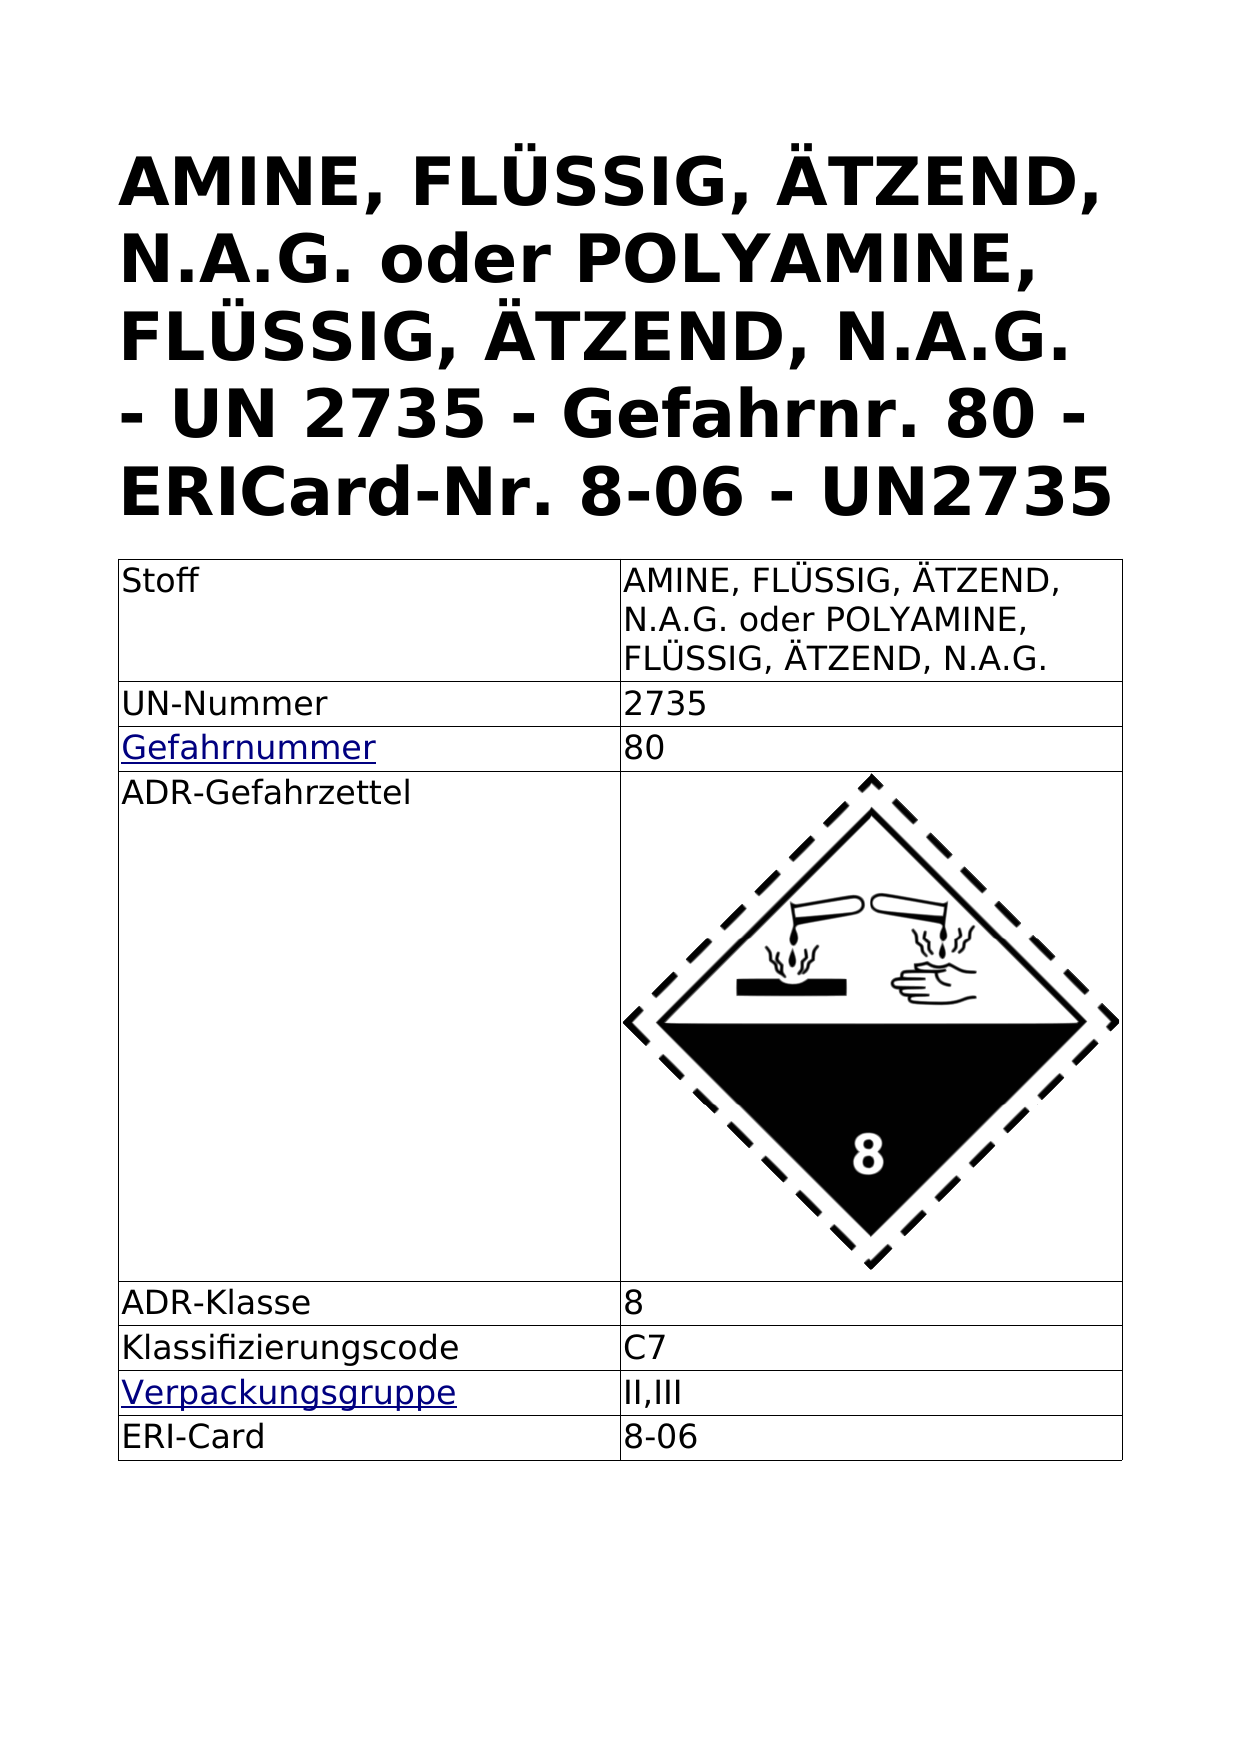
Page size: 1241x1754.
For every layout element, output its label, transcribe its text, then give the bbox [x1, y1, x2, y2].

table_cell 2735 [621, 682, 1122, 726]
table_cell UN-Nummer [119, 682, 620, 726]
table_header Stoff [119, 560, 620, 681]
table_cell ADR-Gefahrzettel [119, 772, 620, 1281]
table_cell Verpackungsgruppe [119, 1371, 620, 1415]
table_cell ERI-Card [119, 1416, 620, 1460]
table_cell 80 [621, 727, 1122, 771]
subtitle AMINE, FLÜSSIG, ÄTZEND, N.A.G. oder POLYAMINE, FLÜSSIG, ÄTZEND, N.A.G. - UN 2735 - Gefahrnr. 80 - ERICard-Nr. 8-06 - UN2735 [118, 143, 1122, 531]
picture [622, 773, 1120, 1270]
table_cell ADR-Klasse [119, 1282, 620, 1325]
table_cell C7 [621, 1326, 1122, 1370]
table_header AMINE, FLÜSSIG, ÄTZEND, N.A.G. oder POLYAMINE, FLÜSSIG, ÄTZEND, N.A.G. [621, 560, 1122, 681]
table_cell Gefahrnummer [119, 727, 620, 771]
table_cell II,III [621, 1371, 1122, 1415]
table_cell 8 [621, 1282, 1122, 1325]
table_cell 8-06 [621, 1416, 1122, 1460]
table_cell [621, 772, 1122, 1281]
table_cell Klassifizierungscode [119, 1326, 620, 1370]
